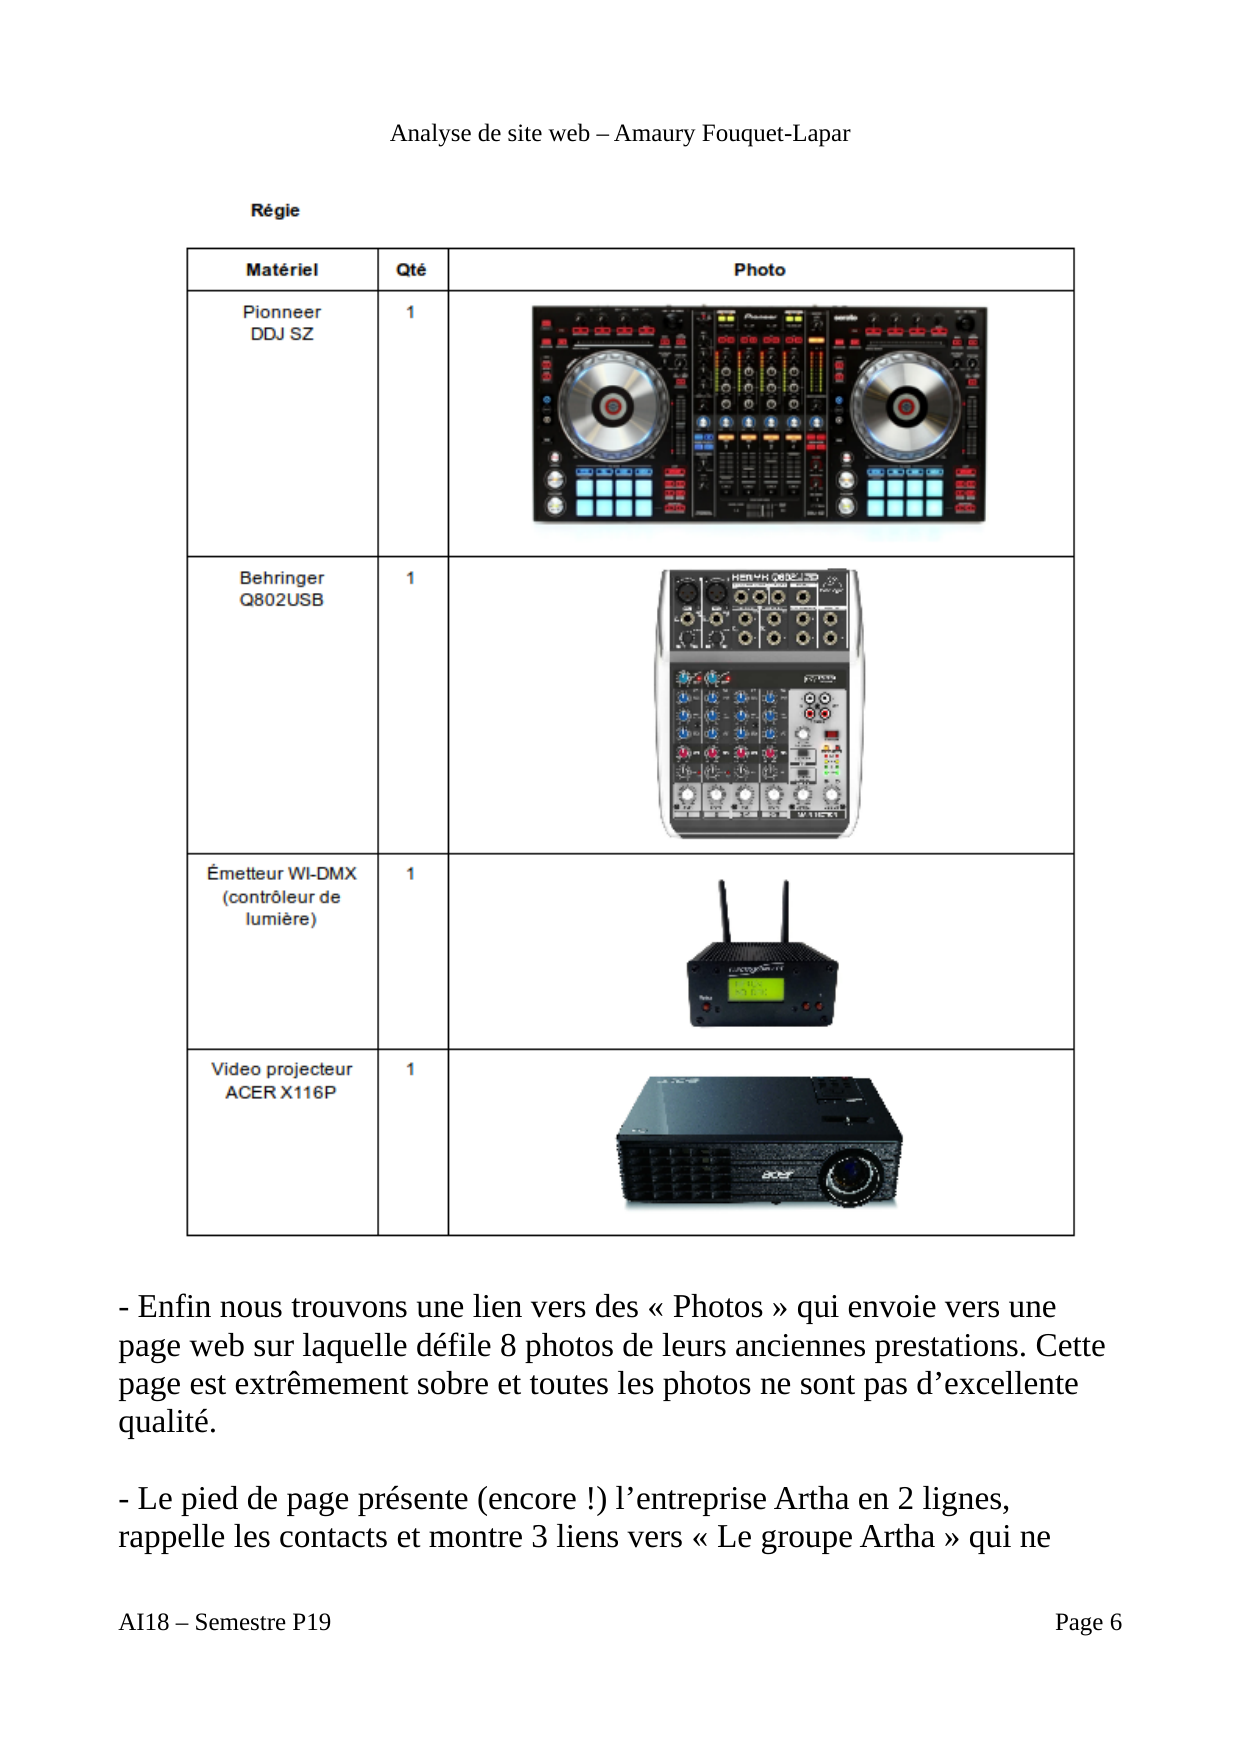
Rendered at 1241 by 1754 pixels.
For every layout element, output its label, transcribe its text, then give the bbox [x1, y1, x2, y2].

text - Le pied de page présente (encore !) l’entreprise Artha en 2 lignes, rappelle les contacts et montre 3 liens vers « Le groupe Artha » qui ne [118, 1478, 1122, 1555]
picture [143, 176, 1097, 1249]
text - Enfin nous trouvons une lien vers des « Photos » qui envoie vers une page web sur laquelle défile 8 photos de leurs anciennes prestations. Cette page est extrêmement sobre et toutes les photos ne sont pas d’excellente qualité. [118, 1287, 1122, 1440]
